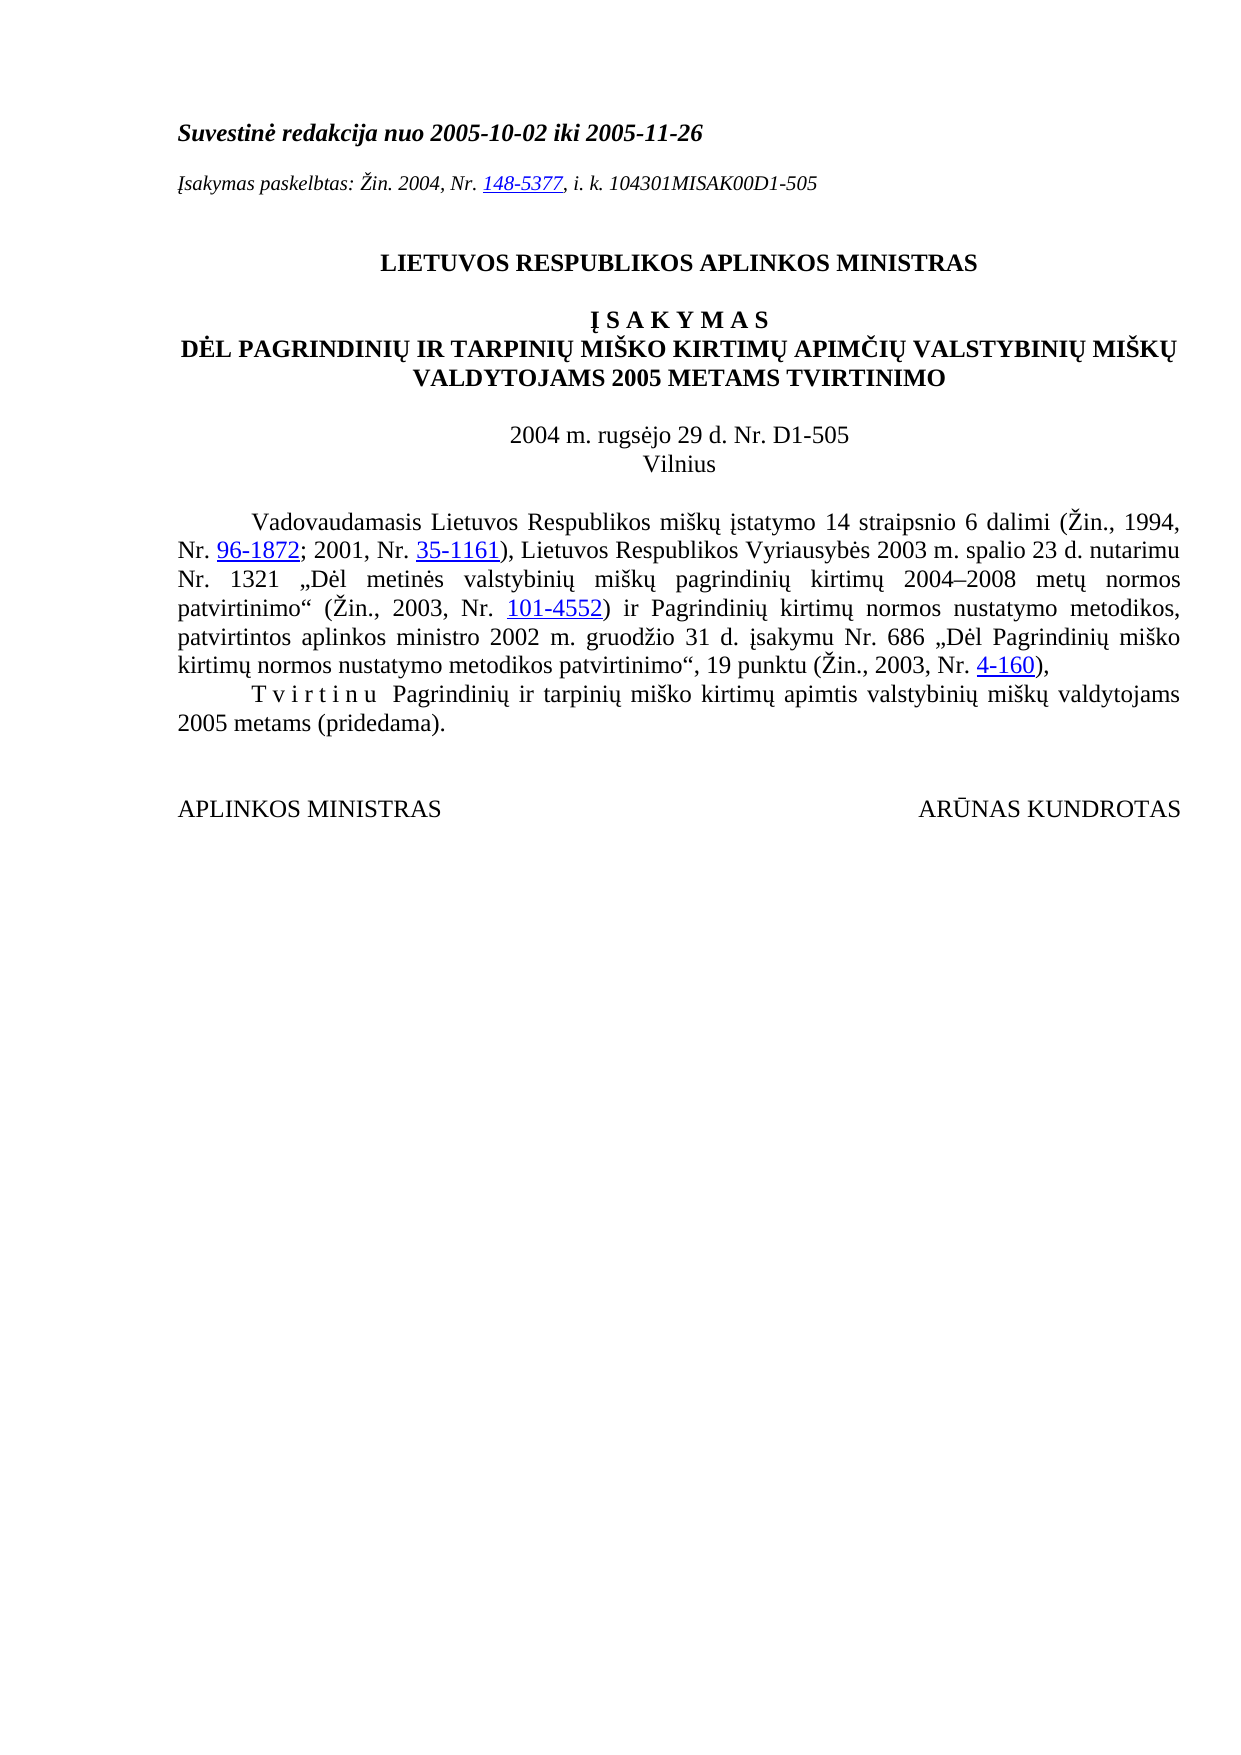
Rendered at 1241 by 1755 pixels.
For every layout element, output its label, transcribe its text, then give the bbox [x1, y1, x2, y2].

text DĖL PAGRINDINIŲ IR TARPINIŲ MIŠKO KIRTIMŲ APIMČIŲ VALSTYBINIŲ MIŠKŲ VALDYTOJAMS 2005 METAMS TVIRTINIMO [177, 334, 1181, 392]
text Įsakymas paskelbtas: Žin. 2004, Nr. 148-5377, i. k. 104301MISAK00D1-505 [177, 171, 1181, 195]
text Į S A K Y M A S [177, 305, 1181, 334]
text LIETUVOS RESPUBLIKOS APLINKOS MINISTRAS [177, 248, 1181, 277]
text Vadovaudamasis Lietuvos Respublikos miškų įstatymo 14 straipsnio 6 dalimi (Žin., 1994, Nr. 96-1872; 2001, Nr. 35-1161), Lietuvos Respublikos Vyriausybės 2003 m. spalio 23 d. nutarimu Nr. 1321 „Dėl metinės valstybinių miškų pagrindinių kirtimų 2004–2008 metų normos patvirtinimo“ (Žin., 2003, Nr. 101-4552) ir Pagrindinių kirtimų normos nustatymo metodikos, patvirtintos aplinkos ministro 2002 m. gruodžio 31 d. įsakymu Nr. 686 „Dėl Pagrindinių miško kirtimų normos nustatymo metodikos patvirtinimo“, 19 punktu (Žin., 2003, Nr. 4-160), [177, 507, 1181, 679]
text Suvestinė redakcija nuo 2005-10-02 iki 2005-11-26 [177, 118, 1181, 147]
text 2004 m. rugsėjo 29 d. Nr. D1-505 [177, 420, 1181, 449]
text Tvirtinu Pagrindinių ir tarpinių miško kirtimų apimtis valstybinių miškų valdytojams 2005 metams (pridedama). [177, 679, 1181, 737]
text Aplinkos Ministras Arūnas Kundrotas [177, 794, 1181, 823]
text Vilnius [177, 449, 1181, 478]
